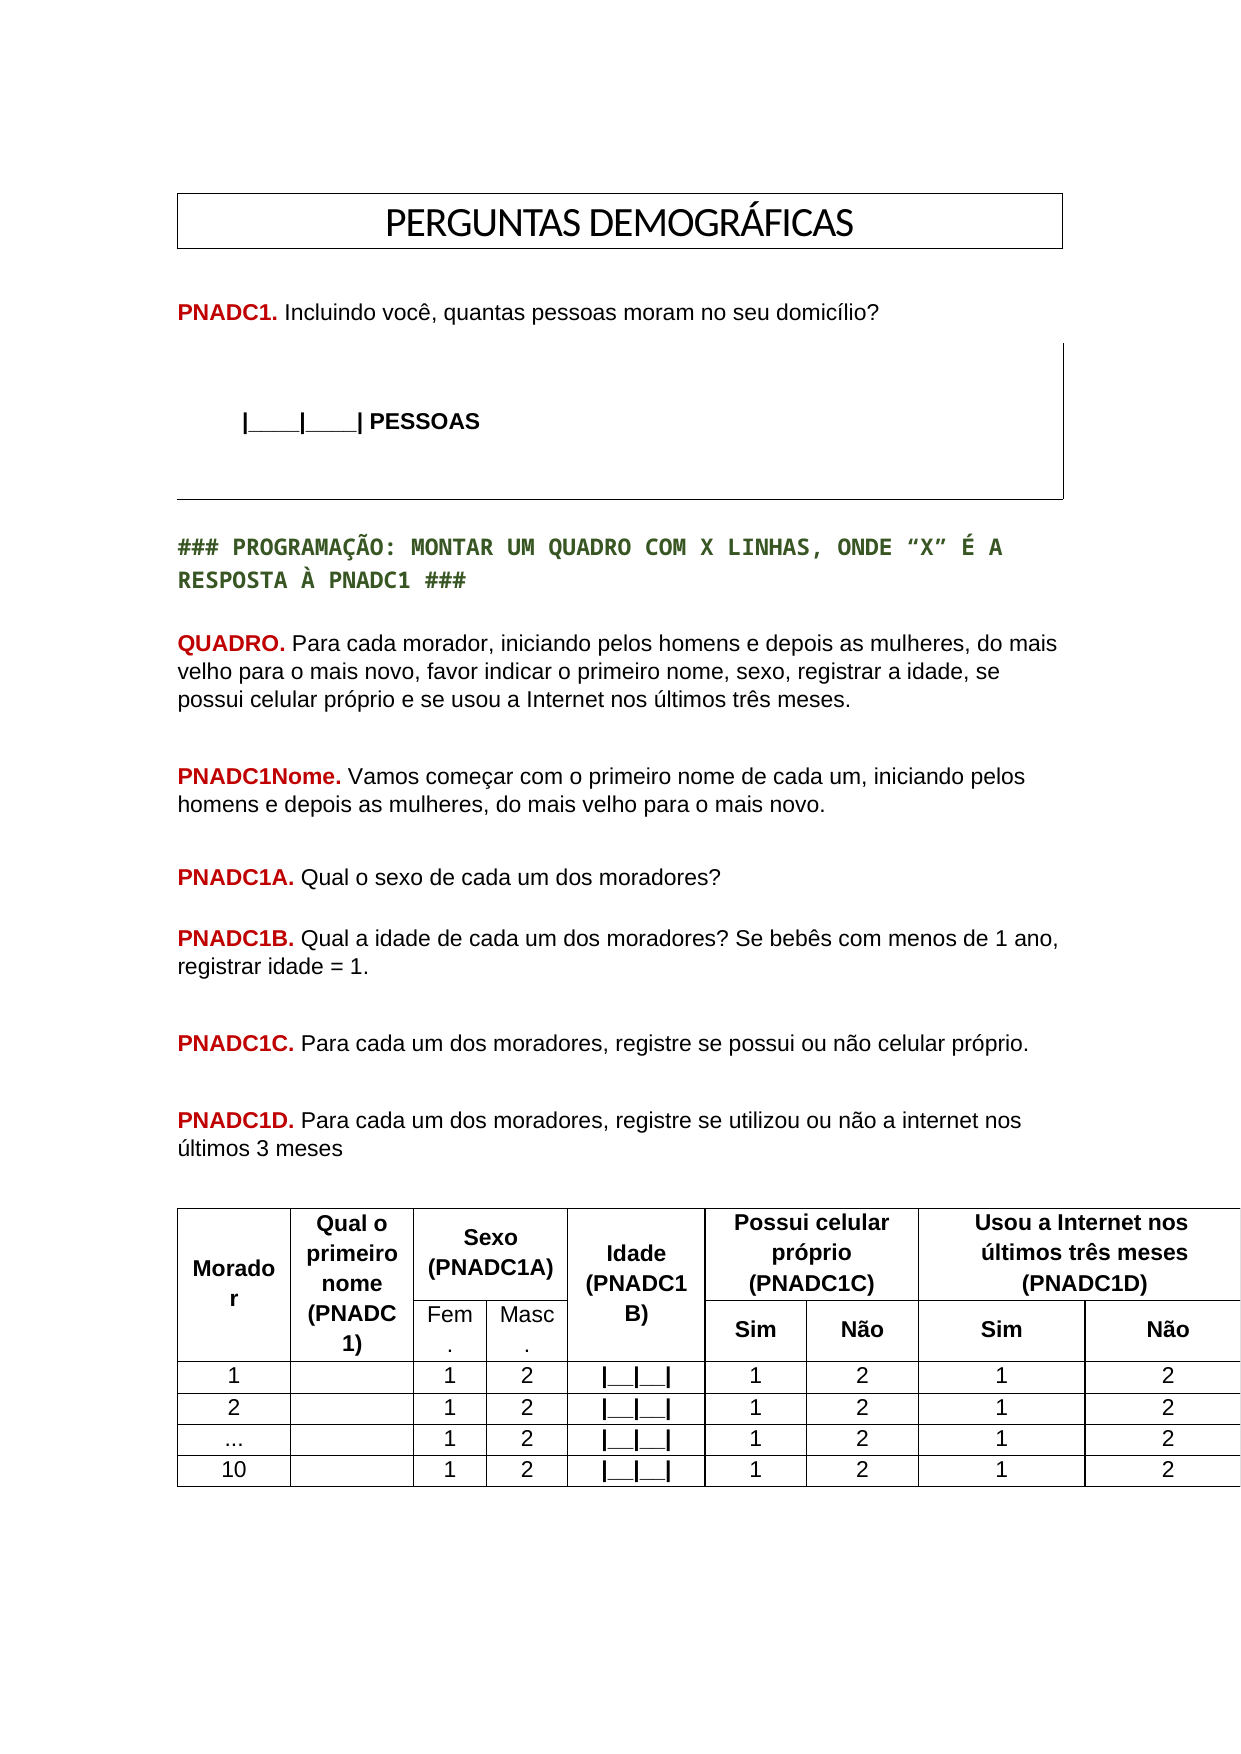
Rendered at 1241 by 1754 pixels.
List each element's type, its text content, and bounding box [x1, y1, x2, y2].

table_cell Fem. [414, 1301, 486, 1361]
table_header Qual o primeiro nome (PNADC1) [291, 1209, 413, 1361]
table_header Sexo (PNADC1A) [414, 1209, 567, 1300]
table_cell 1 [919, 1456, 1084, 1486]
table_cell 1 [706, 1425, 806, 1455]
table_cell 10 [178, 1456, 290, 1486]
text PNADC1A. Qual o sexo de cada um dos moradores? [177, 864, 1063, 891]
subtitle PNADC1C. Para cada um dos moradores, registre se possui ou não celular próprio. [177, 1030, 1063, 1056]
table_header Usou a Internet nos últimos três meses (PNADC1D) [919, 1209, 1240, 1300]
table_cell Sim [919, 1301, 1084, 1361]
subtitle PNADC1B. Qual a idade de cada um dos moradores? Se bebês com menos de 1 ano, registrar idade = 1. [177, 925, 1063, 979]
table_cell 2 [1086, 1456, 1240, 1486]
table_cell [291, 1456, 413, 1486]
table_cell 2 [807, 1362, 918, 1392]
table_cell 1 [414, 1425, 486, 1455]
table_cell |__|__| [568, 1394, 704, 1424]
table_cell [291, 1425, 413, 1455]
table_cell 1 [706, 1394, 806, 1424]
table_cell 1 [706, 1456, 806, 1486]
subtitle QUADRO. Para cada morador, iniciando pelos homens e depois as mulheres, do mais velho para o mais novo, favor indicar o primeiro nome, sexo, registrar a idade, se possui celular próprio e se usou a Internet nos últimos três meses. [177, 630, 1063, 712]
table_cell 2 [178, 1394, 290, 1424]
table_header Idade (PNADC1B) [568, 1209, 704, 1361]
table_cell 1 [414, 1394, 486, 1424]
table_cell 2 [487, 1425, 567, 1455]
table_header Possui celular próprio (PNADC1C) [706, 1209, 918, 1300]
text |____|____| PESSOAS [177, 343, 1063, 499]
text ### PROGRAMAÇÃO: MONTAR UM QUADRO COM X LINHAS, ONDE “X” É A RESPOSTA À PNADC1 ### [177, 531, 1063, 595]
table_cell 2 [487, 1394, 567, 1424]
table_cell 2 [487, 1456, 567, 1486]
table_cell 2 [807, 1425, 918, 1455]
table_cell |__|__| [568, 1456, 704, 1486]
table_cell |__|__| [568, 1362, 704, 1392]
table_cell [291, 1394, 413, 1424]
subtitle PNADC1. Incluindo você, quantas pessoas moram no seu domicílio? [177, 298, 1063, 325]
subtitle PNADC1D. Para cada um dos moradores, registre se utilizou ou não a internet nos últimos 3 meses [177, 1107, 1063, 1161]
table_cell [291, 1362, 413, 1392]
table_cell 2 [487, 1362, 567, 1392]
table_cell 1 [919, 1425, 1084, 1455]
table_cell 2 [1086, 1425, 1240, 1455]
subtitle PERGUNTAS DEMOGRÁFICAS [178, 194, 1062, 248]
table_header Morador [178, 1209, 290, 1361]
table_cell 2 [1086, 1362, 1240, 1392]
table_cell 1 [919, 1362, 1084, 1392]
table_cell 1 [919, 1394, 1084, 1424]
table_cell Sim [706, 1301, 806, 1361]
table_cell 2 [1086, 1394, 1240, 1424]
subtitle PNADC1Nome. Vamos começar com o primeiro nome de cada um, iniciando pelos homens e depois as mulheres, do mais velho para o mais novo. [177, 763, 1063, 818]
table_cell 2 [807, 1456, 918, 1486]
table_cell 1 [178, 1362, 290, 1392]
table_cell |__|__| [568, 1425, 704, 1455]
table_cell Não [1086, 1301, 1240, 1361]
table_cell 2 [807, 1394, 918, 1424]
table_cell ... [178, 1425, 290, 1455]
table_cell 1 [414, 1456, 486, 1486]
table_cell Não [807, 1301, 918, 1361]
table_cell Masc. [487, 1301, 567, 1361]
table_cell 1 [706, 1362, 806, 1392]
table_cell 1 [414, 1362, 486, 1392]
